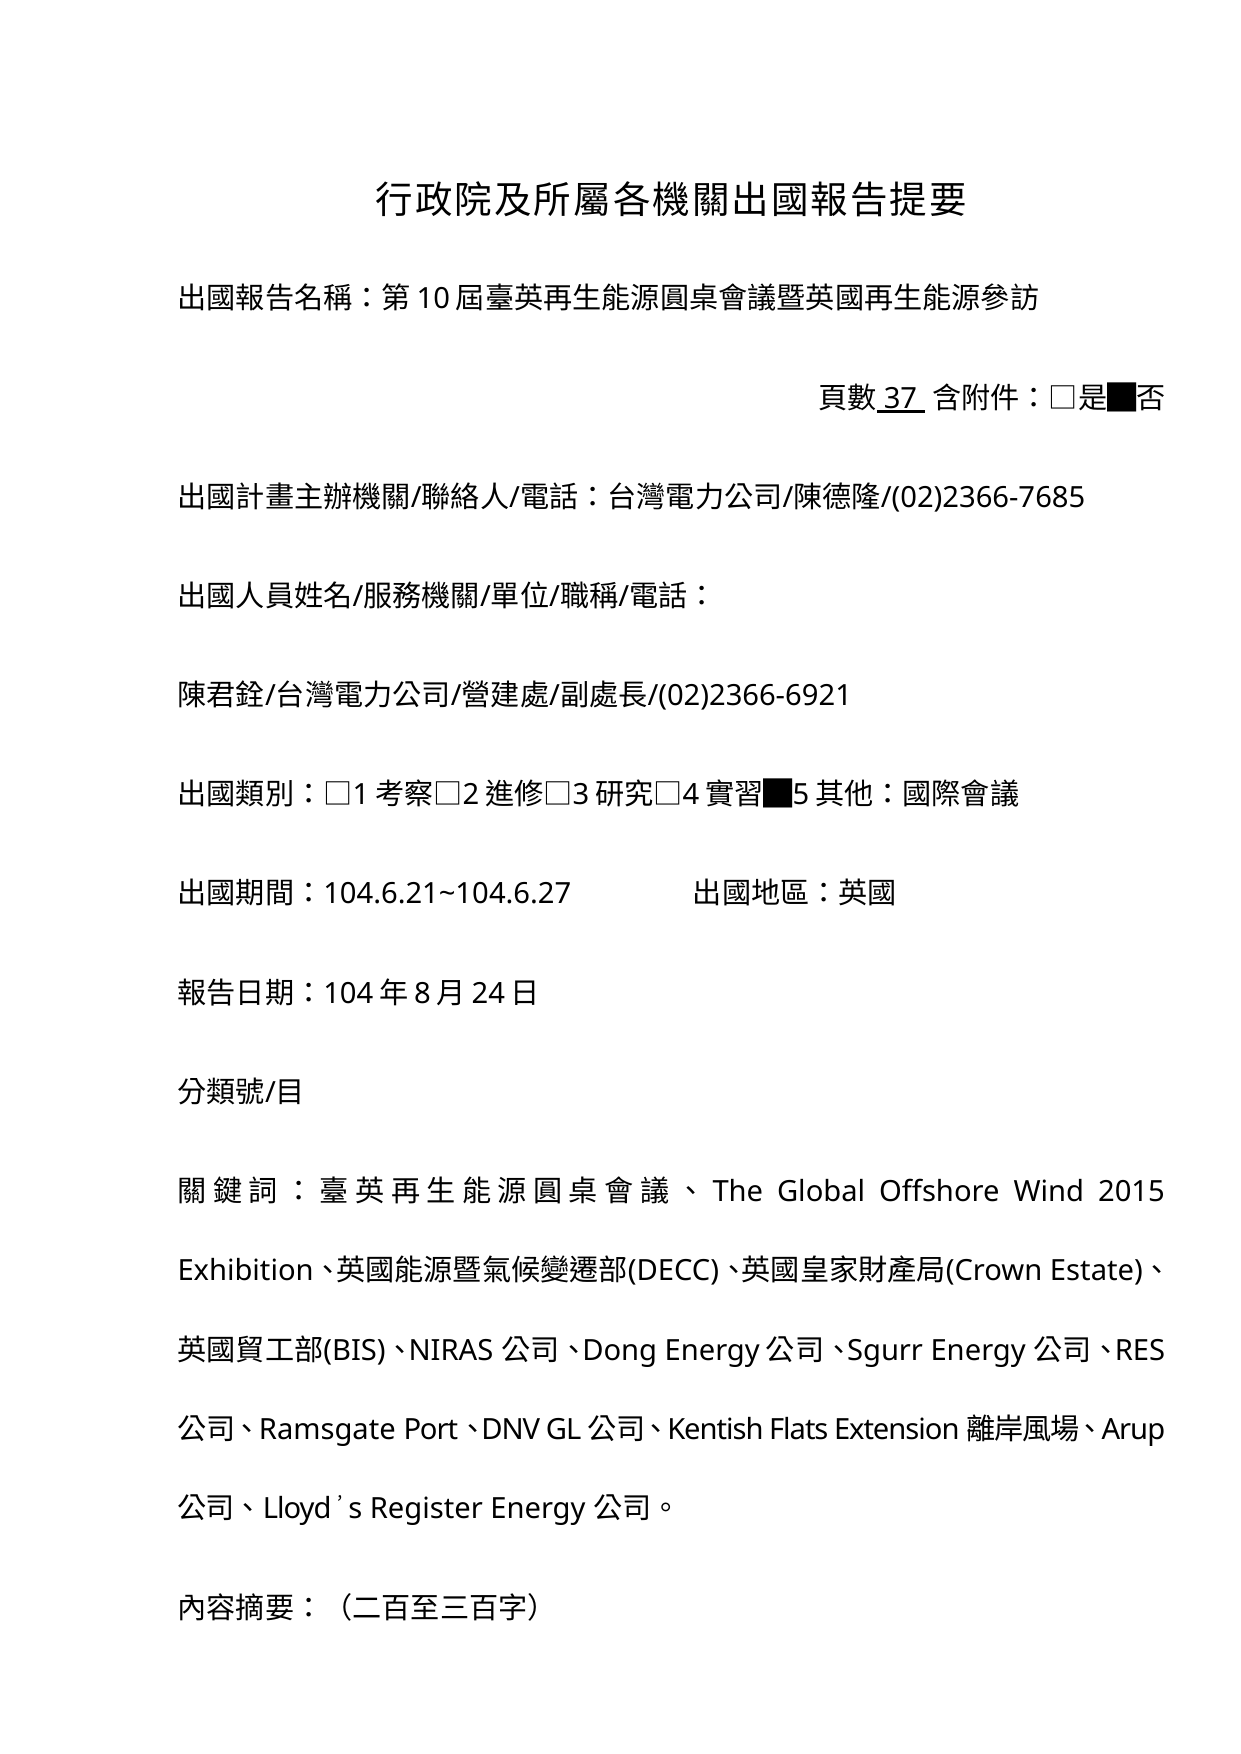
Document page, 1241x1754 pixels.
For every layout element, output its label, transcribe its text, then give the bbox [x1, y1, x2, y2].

text 內容摘要：（二百至三百字） [177, 1566, 1165, 1645]
text 出國期間：104.6.21~104.6.27 出國地區：英國 [177, 852, 1165, 931]
text 關鍵詞：臺英再生能源圓桌會議、The Global Offshore Wind 2015 Exhibition、英國能源暨氣候變遷部(DECC)、英國皇家財產局(Crown Estate)、英國貿工部(BIS)、NIRAS 公司、Dong Energy公司、Sgurr Energy 公司、RES 公司、Ramsgate Port、DNV GL 公司、Kentish Flats Extension 離岸風場、Arup 公司、Lloyd，s Register Energy 公司。 [177, 1149, 1165, 1546]
text 報告日期：104年8月24日 [177, 951, 1165, 1030]
text 出國類別：□1考察□2進修□3研究□4實習█5其他：國際會議 [177, 752, 1165, 832]
text 分類號/目 [177, 1050, 1165, 1129]
text 頁數 37 含附件：□是█否 [177, 356, 1165, 435]
text 出國人員姓名/服務機關/單位/職稱/電話： [177, 554, 1165, 633]
text 出國報告名稱：第10屆臺英再生能源圓桌會議暨英國再生能源參訪 [177, 257, 1165, 336]
text 陳君銓/台灣電力公司/營建處/副處長/(02)2366-6921 [177, 653, 1165, 733]
text 出國計畫主辦機關/聯絡人/電話：台灣電力公司/陳德隆/(02)2366-7685 [177, 455, 1165, 534]
text 行政院及所屬各機關出國報告提要 [177, 157, 1165, 237]
